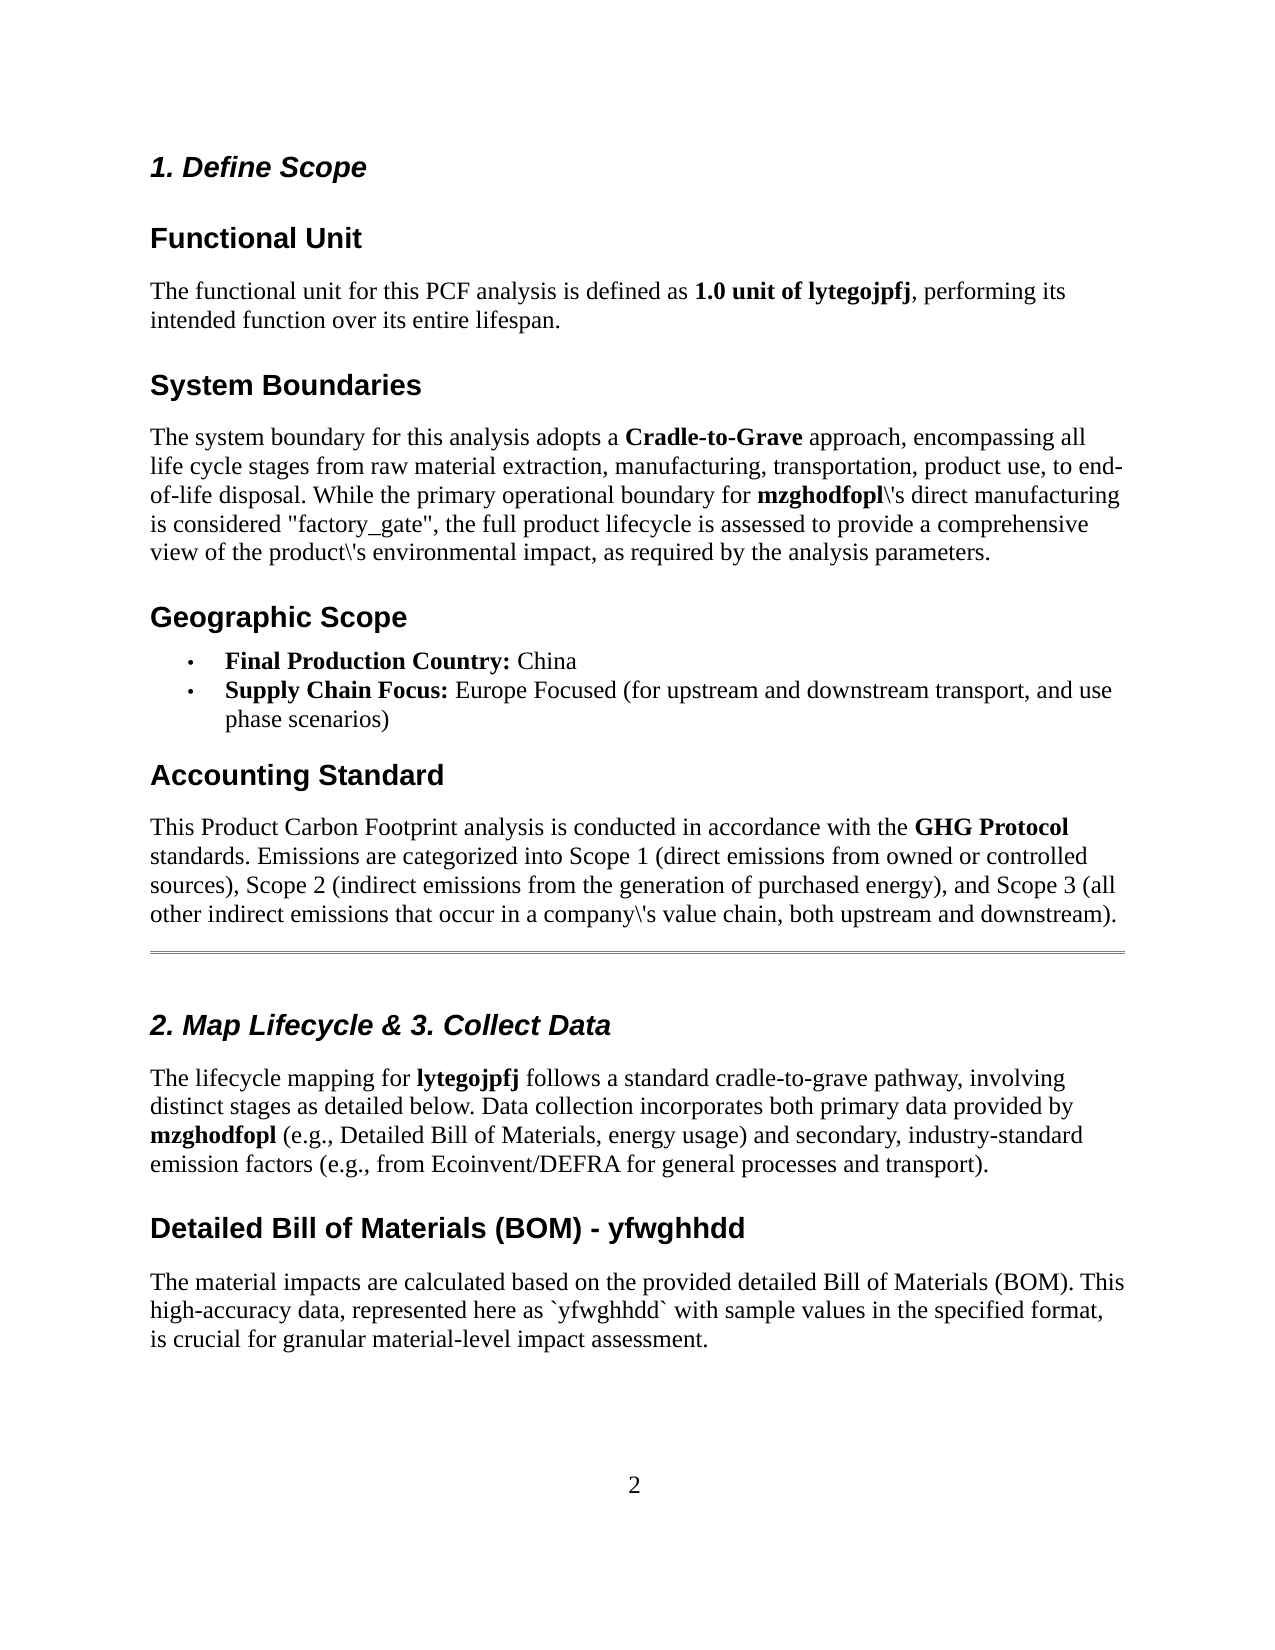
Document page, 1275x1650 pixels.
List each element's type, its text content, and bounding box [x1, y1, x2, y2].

subtitle Detailed Bill of Materials (BOM) - yfwghhdd [150, 1212, 1125, 1245]
text The system boundary for this analysis adopts a Cradle-to-Grave approach, encompassing all life cycle stages from raw material extraction, manufacturing, transportation, product use, to end-of-life disposal. While the primary operational boundary for mzghodfopl\'s direct manufacturing is considered "factory_gate", the full product lifecycle is assessed to provide a comprehensive view of the product\'s environmental impact, as required by the analysis parameters. [150, 422, 1125, 566]
list Final Production Country: China [187, 646, 1125, 675]
subtitle Accounting Standard [150, 757, 1125, 791]
subtitle System Boundaries [150, 367, 1125, 401]
subtitle 2. Map Lifecycle & 3. Collect Data [150, 1008, 1125, 1041]
list Supply Chain Focus: Europe Focused (for upstream and downstream transport, and use phase scenarios) [187, 675, 1125, 732]
text The material impacts are calculated based on the provided detailed Bill of Materials (BOM). This high-accuracy data, represented here as `yfwghhdd` with sample values in the specified format, is crucial for granular material-level impact assessment. [150, 1267, 1125, 1353]
subtitle Functional Unit [150, 221, 1125, 254]
subtitle Geographic Scope [150, 600, 1125, 634]
text The functional unit for this PCF analysis is defined as 1.0 unit of lytegojpfj, performing its intended function over its entire lifespan. [150, 276, 1125, 333]
text The lifecycle mapping for lytegojpfj follows a standard cradle-to-grave pathway, involving distinct stages as detailed below. Data collection incorporates both primary data provided by mzghodfopl (e.g., Detailed Bill of Materials, energy usage) and secondary, industry-standard emission factors (e.g., from Ecoinvent/DEFRA for general processes and transport). [150, 1063, 1125, 1178]
text This Product Carbon Footprint analysis is conducted in accordance with the GHG Protocol standards. Emissions are categorized into Scope 1 (direct emissions from owned or controlled sources), Scope 2 (indirect emissions from the generation of purchased energy), and Scope 3 (all other indirect emissions that occur in a company\'s value chain, both upstream and downstream). [150, 812, 1125, 927]
subtitle 1. Define Scope [150, 150, 1125, 183]
